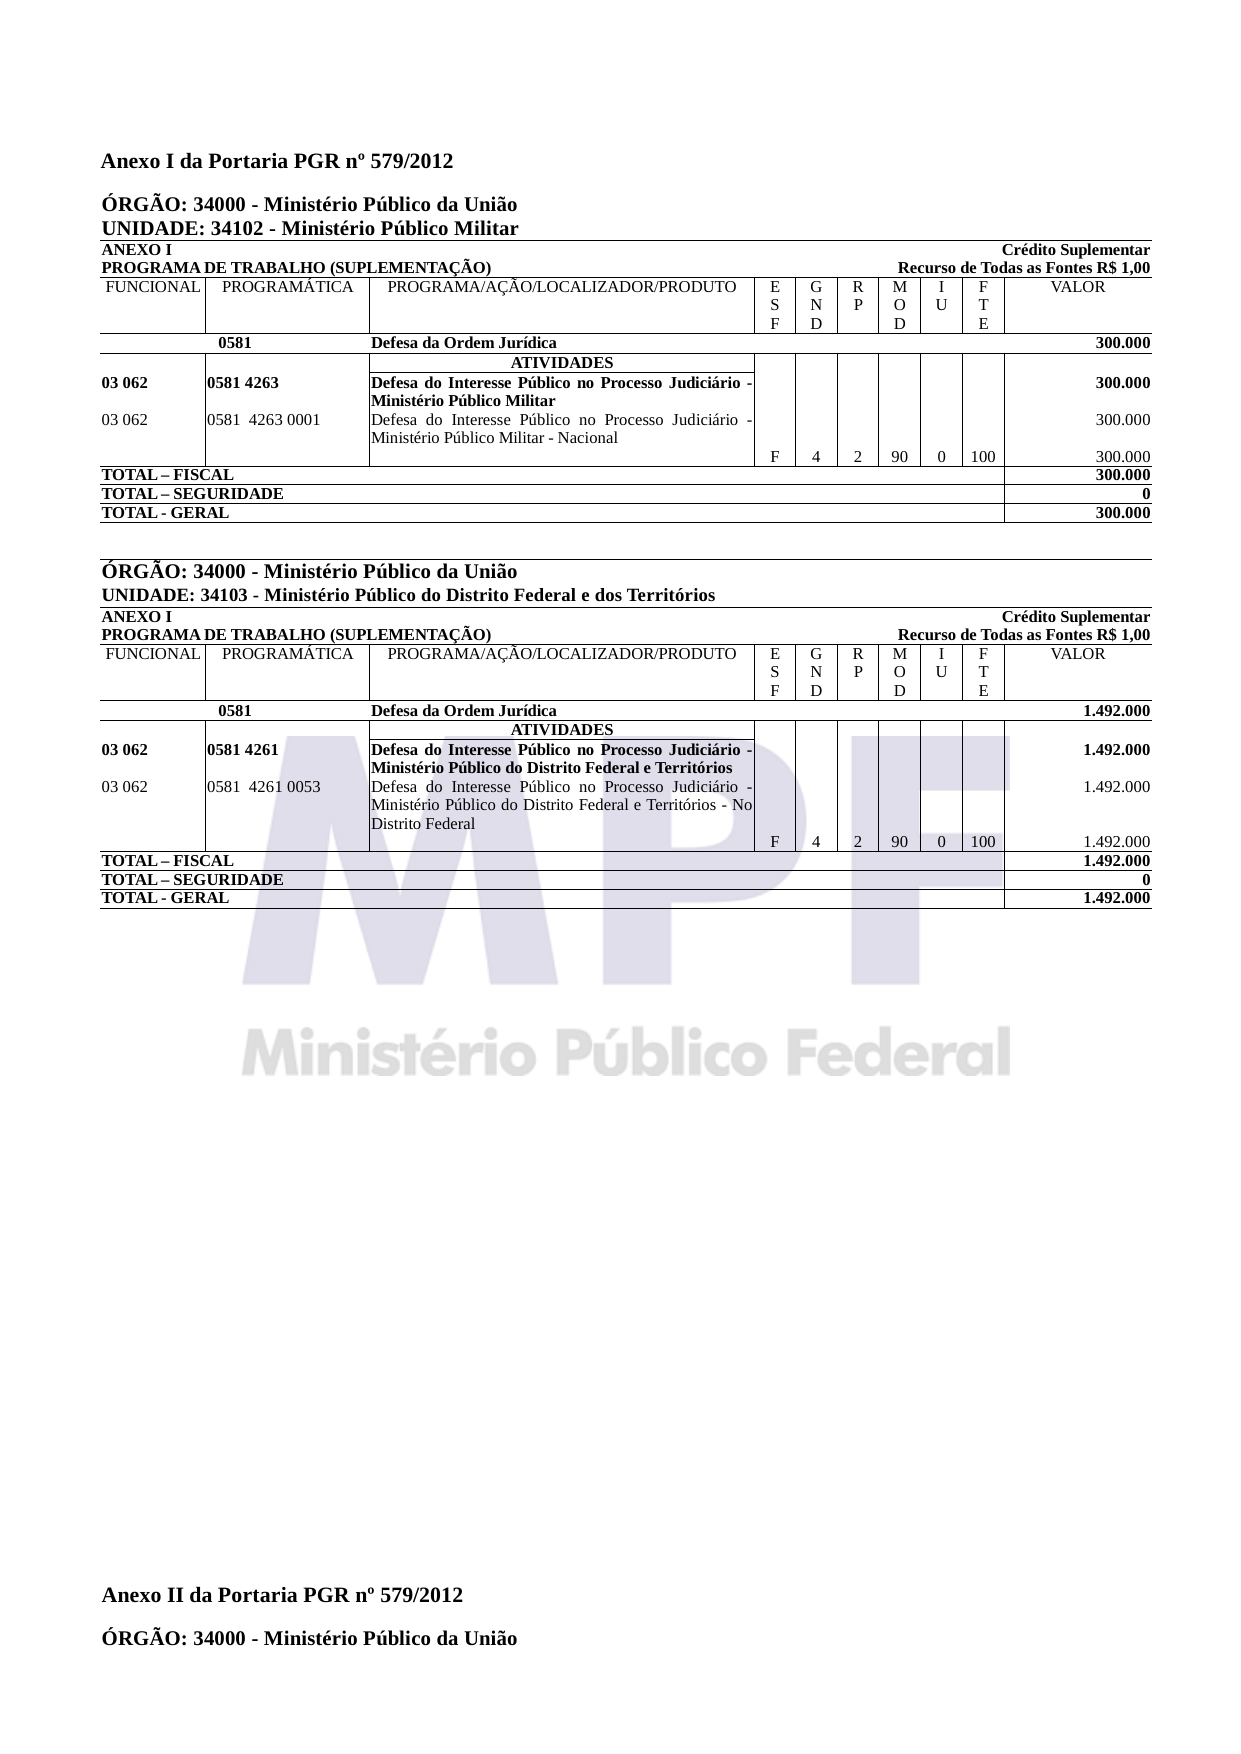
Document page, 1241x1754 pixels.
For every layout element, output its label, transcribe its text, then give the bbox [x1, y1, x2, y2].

table_cell 03 062 [100, 410, 205, 447]
table_cell [206, 447, 369, 466]
table_cell ANEXO I [100, 241, 754, 258]
table_cell 1.492.000 [1005, 833, 1152, 851]
table_cell 100 [963, 833, 1004, 851]
table_cell [879, 721, 920, 739]
table_cell Recurso de Todas as Fontes R$ 1,00 [754, 259, 1152, 277]
table_cell 90 [879, 447, 920, 466]
table_cell [755, 721, 795, 739]
table_cell 1.492.000 [1005, 777, 1152, 833]
table_cell Defesa do Interesse Público no Processo Judiciário - Ministério Público do Distrito Federal e Territórios - No Distrito Federal [370, 777, 754, 833]
table_cell 03 062 [100, 372, 205, 410]
table_cell I U [921, 278, 962, 333]
table_cell ANEXO I [100, 608, 754, 626]
table_cell [879, 372, 920, 410]
table_cell PROGRAMA/AÇÃO/LOCALIZADOR/PRODUTO [370, 278, 754, 333]
table_cell [921, 354, 962, 372]
table_cell [963, 777, 1004, 833]
table_cell 2 [838, 833, 878, 851]
table_cell 4 [796, 833, 837, 851]
table_cell [879, 739, 920, 777]
table_cell F T E [963, 278, 1004, 333]
table_cell [370, 833, 754, 851]
table_cell [963, 721, 1004, 739]
table_cell [879, 354, 920, 372]
table_cell Recurso de Todas as Fontes R$ 1,00 [754, 626, 1152, 644]
table_cell Defesa do Interesse Público no Processo Judiciário - Ministério Público Militar [370, 373, 754, 410]
table_cell [100, 833, 205, 851]
table_cell [921, 777, 962, 833]
table_cell [206, 721, 369, 739]
table_cell Defesa da Ordem Jurídica [370, 701, 1004, 719]
table_cell [963, 410, 1004, 447]
table_cell I U [921, 645, 962, 700]
table_cell [921, 721, 962, 739]
table_cell [796, 721, 837, 739]
table_cell [100, 721, 205, 739]
table_cell [796, 354, 837, 372]
table_cell [879, 410, 920, 447]
table_cell 0581 4261 [206, 739, 369, 777]
table_cell [100, 354, 205, 372]
table_cell [100, 523, 1004, 559]
table_cell TOTAL - GERAL [100, 890, 1004, 907]
table_cell [206, 354, 369, 372]
table_cell [921, 372, 962, 410]
table_cell 100 [963, 447, 1004, 466]
table_cell Defesa do Interesse Público no Processo Judiciário - Ministério Público do Distrito Federal e Territórios [370, 740, 754, 777]
table_header ÓRGÃO: 34000 - Ministério Público da União [100, 192, 1152, 216]
table_cell [838, 777, 878, 833]
table_cell FUNCIONAL [100, 645, 205, 700]
table_cell TOTAL – SEGURIDADE [100, 871, 1004, 889]
table_cell 03 062 [100, 777, 205, 833]
table_cell Anexo II da Portaria PGR nº 579/2012 [100, 909, 1004, 1626]
table_cell ÓRGÃO: 34000 - Ministério Público da União [100, 560, 1152, 583]
table_cell G N D [796, 278, 837, 333]
table_cell [921, 410, 962, 447]
table_cell 1.492.000 [1005, 890, 1152, 907]
table_cell F [755, 833, 795, 851]
table_cell E S F [755, 278, 795, 333]
table_cell F T E [963, 645, 1004, 700]
table_cell [755, 354, 795, 372]
text Anexo I da Portaria PGR nº 579/2012 [100, 148, 1152, 173]
table_cell [755, 372, 795, 410]
table_cell M O D [879, 645, 920, 700]
table_cell 300.000 [1005, 504, 1152, 522]
table_cell [1004, 909, 1152, 1626]
table_cell G N D [796, 645, 837, 700]
table_cell [796, 410, 837, 447]
table_cell [755, 739, 795, 777]
table_cell 0 [921, 833, 962, 851]
table_cell 300.000 [1005, 410, 1152, 447]
table_cell [838, 739, 878, 777]
table_cell [838, 410, 878, 447]
table_cell UNIDADE: 34102 - Ministério Público Militar [100, 216, 754, 240]
table_cell R P [838, 278, 878, 333]
table_cell TOTAL – FISCAL [100, 467, 1004, 484]
table_cell VALOR [1005, 645, 1152, 700]
table_cell [754, 216, 1152, 240]
table_cell [370, 447, 754, 466]
table_cell 0581 4263 [206, 372, 369, 410]
table_cell [963, 739, 1004, 777]
table_cell 1.492.000 [1004, 701, 1152, 719]
table_cell [100, 447, 205, 466]
table_cell 300.000 [1005, 467, 1152, 484]
table_cell [206, 833, 369, 851]
table_cell [921, 739, 962, 777]
table_cell Atividades [370, 354, 754, 372]
table_cell TOTAL – SEGURIDADE [100, 485, 1004, 503]
table_cell PROGRAMA/AÇÃO/LOCALIZADOR/PRODUTO [370, 645, 754, 700]
table_cell Defesa da Ordem Jurídica [370, 334, 1004, 352]
table_cell 0 [1005, 871, 1152, 889]
table_cell 0581 4263 0001 [206, 410, 369, 447]
table_cell E S F [755, 645, 795, 700]
table_cell 4 [796, 447, 837, 466]
table_cell [1005, 354, 1152, 372]
table_cell [879, 777, 920, 833]
table_cell FUNCIONAL [100, 278, 205, 333]
table_cell Crédito Suplementar [754, 241, 1152, 258]
table_cell [796, 739, 837, 777]
table_cell VALOR [1005, 278, 1152, 333]
table_cell 0581 4261 0053 [206, 777, 369, 833]
table_cell PROGRAMA DE TRABALHO (SUPLEMENTAÇÃO) [100, 259, 754, 277]
table_cell UNIDADE: 34103 - Ministério Público do Distrito Federal e dos Territórios [100, 583, 754, 607]
table_cell TOTAL – FISCAL [100, 852, 1004, 870]
table_cell PROGRAMA DE TRABALHO (SUPLEMENTAÇÃO) [100, 626, 754, 644]
table_cell 0581 [100, 334, 370, 352]
table_cell 2 [838, 447, 878, 466]
table_cell 300.000 [1005, 372, 1152, 410]
table_cell 0 [921, 447, 962, 466]
table_cell [838, 354, 878, 372]
table_cell [796, 777, 837, 833]
table_cell [755, 777, 795, 833]
table_cell [796, 372, 837, 410]
table_cell [754, 583, 1152, 607]
table_cell 300.000 [1004, 334, 1152, 352]
table_cell [963, 354, 1004, 372]
table_cell Defesa do Interesse Público no Processo Judiciário - Ministério Público Militar - Nacional [370, 410, 754, 447]
table_cell Crédito Suplementar [754, 608, 1152, 626]
table_cell PROGRAMÁTICA [206, 278, 369, 333]
table_cell 300.000 [1005, 447, 1152, 466]
table_cell TOTAL - GERAL [100, 504, 1004, 522]
table_cell ÓRGÃO: 34000 - Ministério Público da União [100, 1626, 1152, 1650]
table_cell PROGRAMÁTICA [206, 645, 369, 700]
table_cell [1005, 721, 1152, 739]
table_cell [1004, 523, 1152, 559]
table_cell F [755, 447, 795, 466]
table_cell R P [838, 645, 878, 700]
table_cell 1.492.000 [1005, 852, 1152, 870]
table_cell 03 062 [100, 739, 205, 777]
table_cell 0 [1005, 485, 1152, 503]
table_cell 90 [879, 833, 920, 851]
table_cell [963, 372, 1004, 410]
table_cell [838, 372, 878, 410]
table_cell [838, 721, 878, 739]
table_cell M O D [879, 278, 920, 333]
table_cell 0581 [100, 701, 370, 719]
table_cell Atividades [370, 721, 754, 739]
table_cell [755, 410, 795, 447]
table_cell 1.492.000 [1005, 739, 1152, 777]
